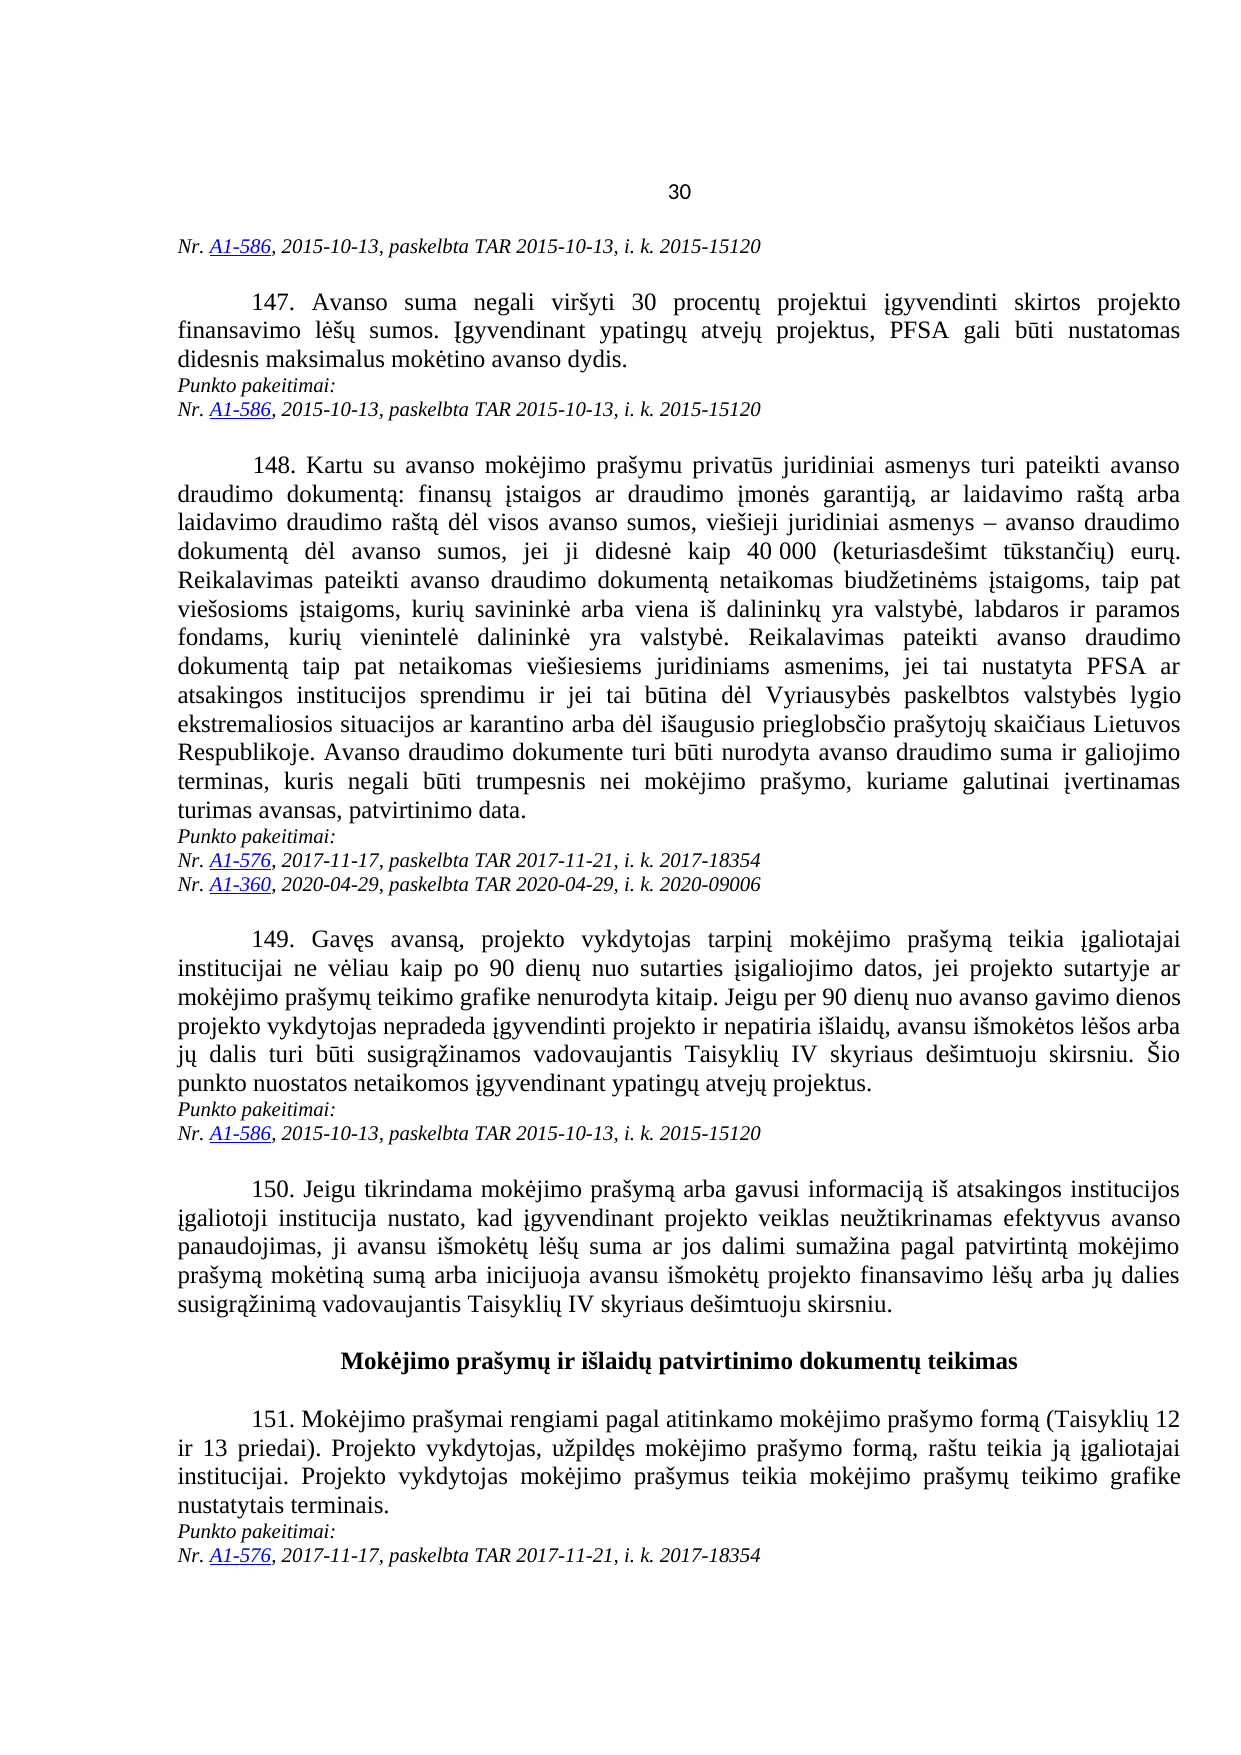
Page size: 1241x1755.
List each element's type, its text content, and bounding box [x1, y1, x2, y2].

text Nr. A1-586, 2015-10-13, paskelbta TAR 2015-10-13, i. k. 2015-15120 [177, 234, 1181, 258]
text Punkto pakeitimai: [177, 1519, 1181, 1543]
text Nr. A1-576, 2017-11-17, paskelbta TAR 2017-11-21, i. k. 2017-18354 [177, 848, 1181, 872]
subtitle Mokėjimo prašymų ir išlaidų patvirtinimo dokumentų teikimas [177, 1346, 1181, 1375]
text Punkto pakeitimai: [177, 824, 1181, 848]
text 151. Mokėjimo prašymai rengiami pagal atitinkamo mokėjimo prašymo formą (Taisyklių 12 ir 13 priedai). Projekto vykdytojas, užpildęs mokėjimo prašymo formą, raštu teikia ją įgaliotajai institucijai. Projekto vykdytojas mokėjimo prašymus teikia mokėjimo prašymų teikimo grafike nustatytais terminais. [177, 1404, 1181, 1519]
text Nr. A1-576, 2017-11-17, paskelbta TAR 2017-11-21, i. k. 2017-18354 [177, 1543, 1181, 1567]
text Punkto pakeitimai: [177, 1097, 1181, 1121]
text 147. Avanso suma negali viršyti 30 procentų projektui įgyvendinti skirtos projekto finansavimo lėšų sumos. Įgyvendinant ypatingų atvejų projektus, PFSA gali būti nustatomas didesnis maksimalus mokėtino avanso dydis. [177, 287, 1181, 373]
text 148. Kartu su avanso mokėjimo prašymu privatūs juridiniai asmenys turi pateikti avanso draudimo dokumentą: finansų įstaigos ar draudimo įmonės garantiją, ar laidavimo raštą arba laidavimo draudimo raštą dėl visos avanso sumos, viešieji juridiniai asmenys – avanso draudimo dokumentą dėl avanso sumos, jei ji didesnė kaip 40 000 (keturiasdešimt tūkstančių) eurų. Reikalavimas pateikti avanso draudimo dokumentą netaikomas biudžetinėms įstaigoms, taip pat viešosioms įstaigoms, kurių savininkė arba viena iš dalininkų yra valstybė, labdaros ir paramos fondams, kurių vienintelė dalininkė yra valstybė. Reikalavimas pateikti avanso draudimo dokumentą taip pat netaikomas viešiesiems juridiniams asmenims, jei tai nustatyta PFSA ar atsakingos institucijos sprendimu ir jei tai būtina dėl Vyriausybės paskelbtos valstybės lygio ekstremaliosios situacijos ar karantino arba dėl išaugusio prieglobsčio prašytojų skaičiaus Lietuvos Respublikoje. Avanso draudimo dokumente turi būti nurodyta avanso draudimo suma ir galiojimo terminas, kuris negali būti trumpesnis nei mokėjimo prašymo, kuriame galutinai įvertinamas turimas avansas, patvirtinimo data. [177, 450, 1181, 824]
text 150. Jeigu tikrindama mokėjimo prašymą arba gavusi informaciją iš atsakingos institucijos įgaliotoji institucija nustato, kad įgyvendinant projekto veiklas neužtikrinamas efektyvus avanso panaudojimas, ji avansu išmokėtų lėšų suma ar jos dalimi sumažina pagal patvirtintą mokėjimo prašymą mokėtiną sumą arba inicijuoja avansu išmokėtų projekto finansavimo lėšų arba jų dalies susigrąžinimą vadovaujantis Taisyklių IV skyriaus dešimtuoju skirsniu. [177, 1174, 1181, 1318]
text Punkto pakeitimai: [177, 373, 1181, 397]
text Nr. A1-586, 2015-10-13, paskelbta TAR 2015-10-13, i. k. 2015-15120 [177, 397, 1181, 421]
text 149. Gavęs avansą, projekto vykdytojas tarpinį mokėjimo prašymą teikia įgaliotajai institucijai ne vėliau kaip po 90 dienų nuo sutarties įsigaliojimo datos, jei projekto sutartyje ar mokėjimo prašymų teikimo grafike nenurodyta kitaip. Jeigu per 90 dienų nuo avanso gavimo dienos projekto vykdytojas nepradeda įgyvendinti projekto ir nepatiria išlaidų, avansu išmokėtos lėšos arba jų dalis turi būti susigrąžinamos vadovaujantis Taisyklių IV skyriaus dešimtuoju skirsniu. Šio punkto nuostatos netaikomos įgyvendinant ypatingų atvejų projektus. [177, 924, 1181, 1097]
text Nr. A1-360, 2020-04-29, paskelbta TAR 2020-04-29, i. k. 2020-09006 [177, 872, 1181, 896]
text Nr. A1-586, 2015-10-13, paskelbta TAR 2015-10-13, i. k. 2015-15120 [177, 1121, 1181, 1145]
